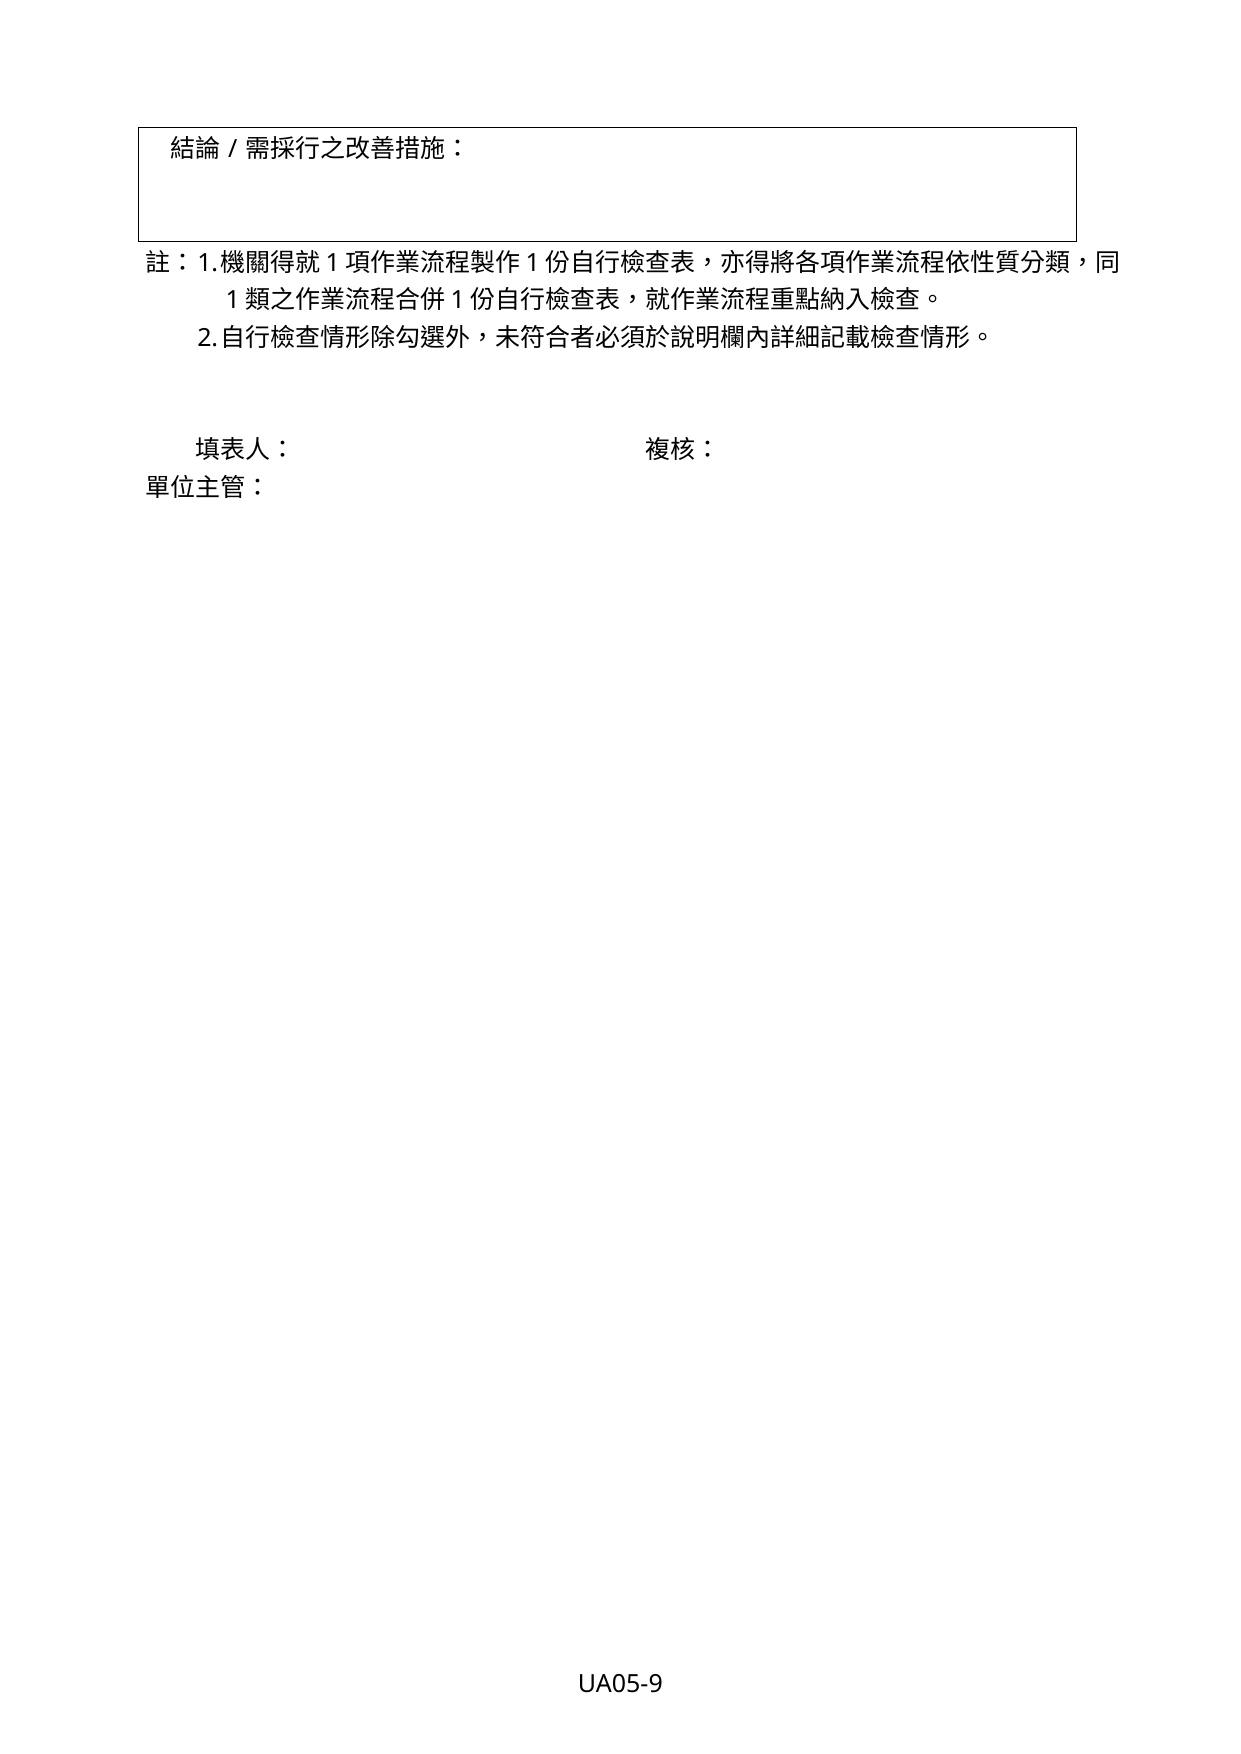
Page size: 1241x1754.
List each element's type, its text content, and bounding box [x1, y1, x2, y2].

text 填表人： 複核： 單位主管： [139, 429, 1064, 504]
text 註：1.機關得就1項作業流程製作1份自行檢查表，亦得將各項作業流程依性質分類，同1類之作業流程合併1份自行檢查表，就作業流程重點納入檢查。 [139, 242, 1120, 317]
text 2.自行檢查情形除勾選外，未符合者必須於說明欄內詳細記載檢查情形。 [184, 317, 1120, 354]
table_cell 結論/需採行之改善措施： [139, 128, 1076, 241]
